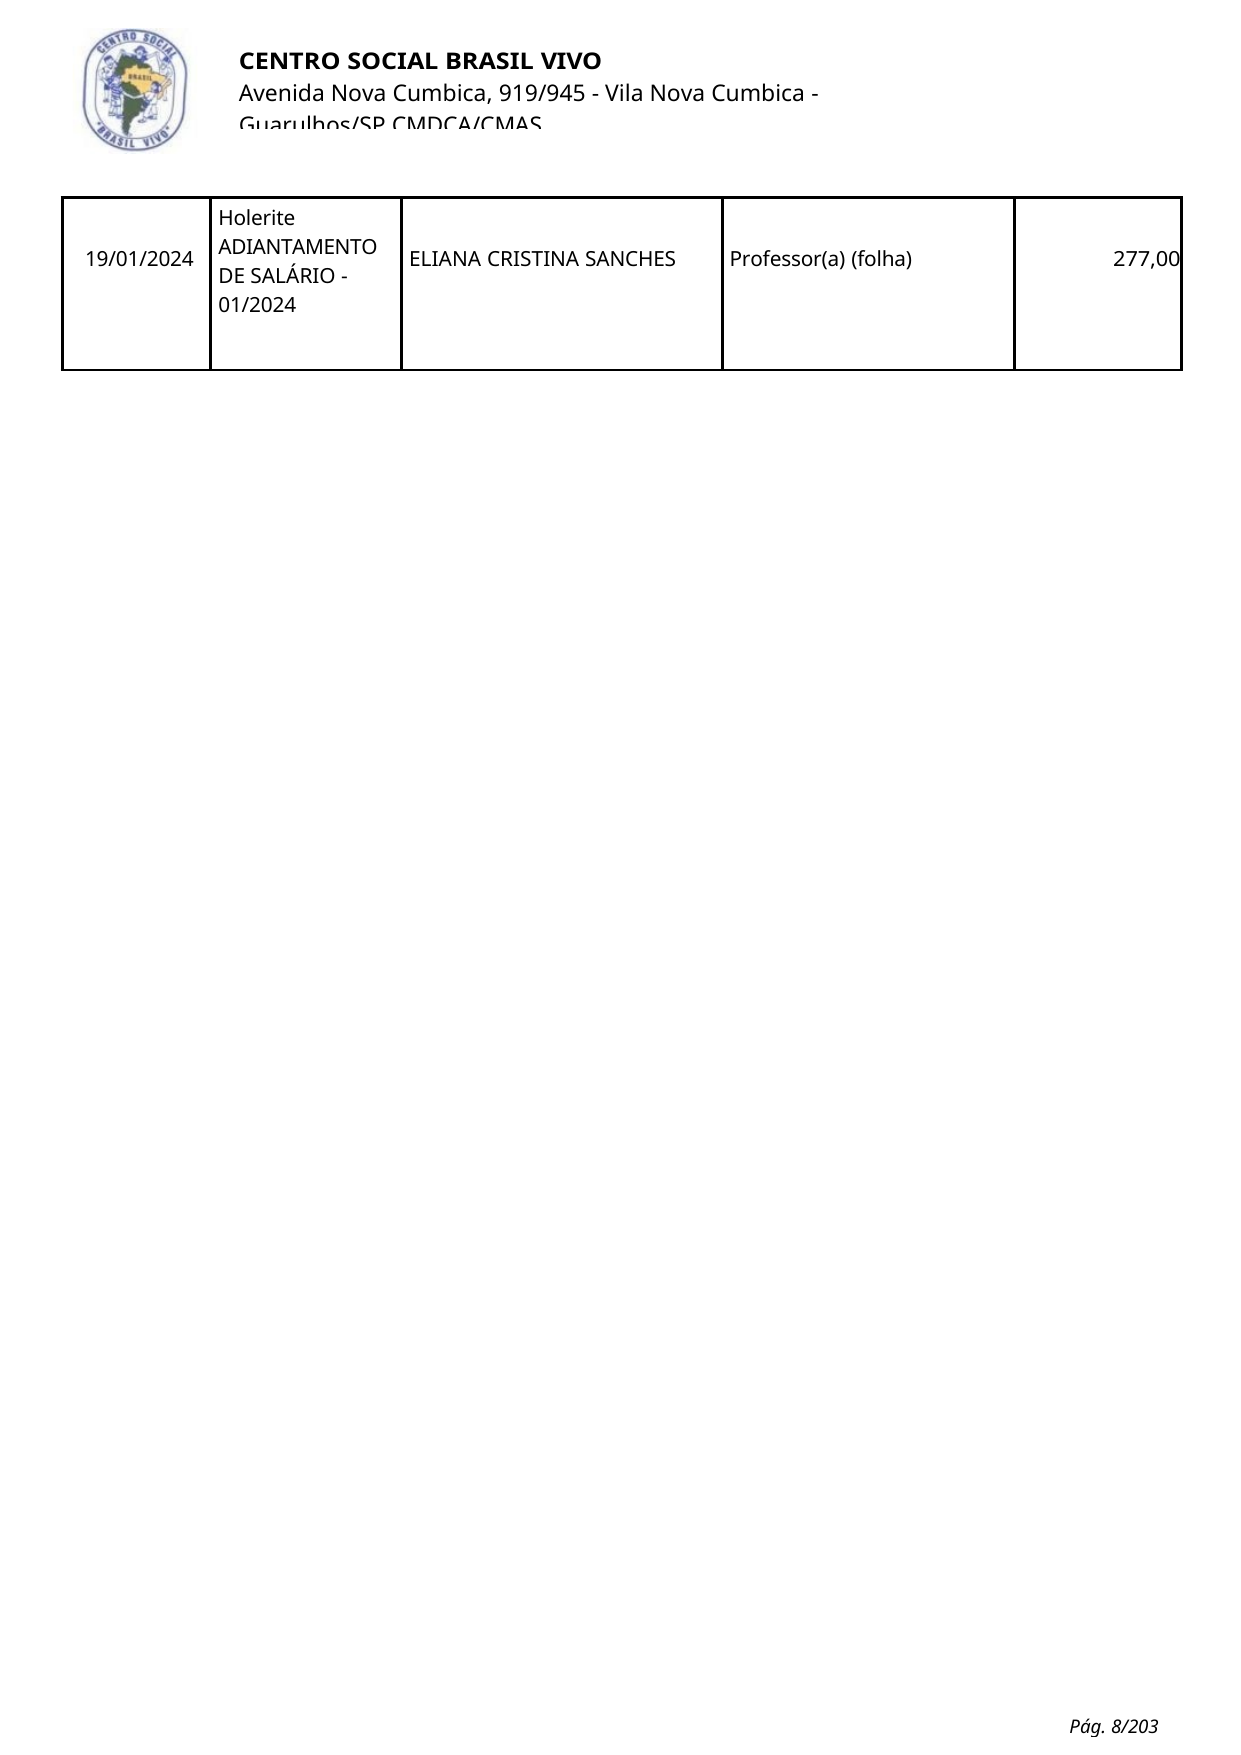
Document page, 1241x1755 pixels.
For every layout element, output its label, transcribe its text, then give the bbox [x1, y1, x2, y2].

table_cell Professor(a) (folha) [724, 199, 1013, 369]
table_cell Holerite ADIANTAMENTO DE SALÁRIO - 01/2024 [212, 199, 400, 369]
table_cell ELIANA CRISTINA SANCHES [403, 199, 721, 369]
table_cell 277,00 [1016, 199, 1180, 369]
table_cell 19/01/2024 [64, 199, 209, 369]
